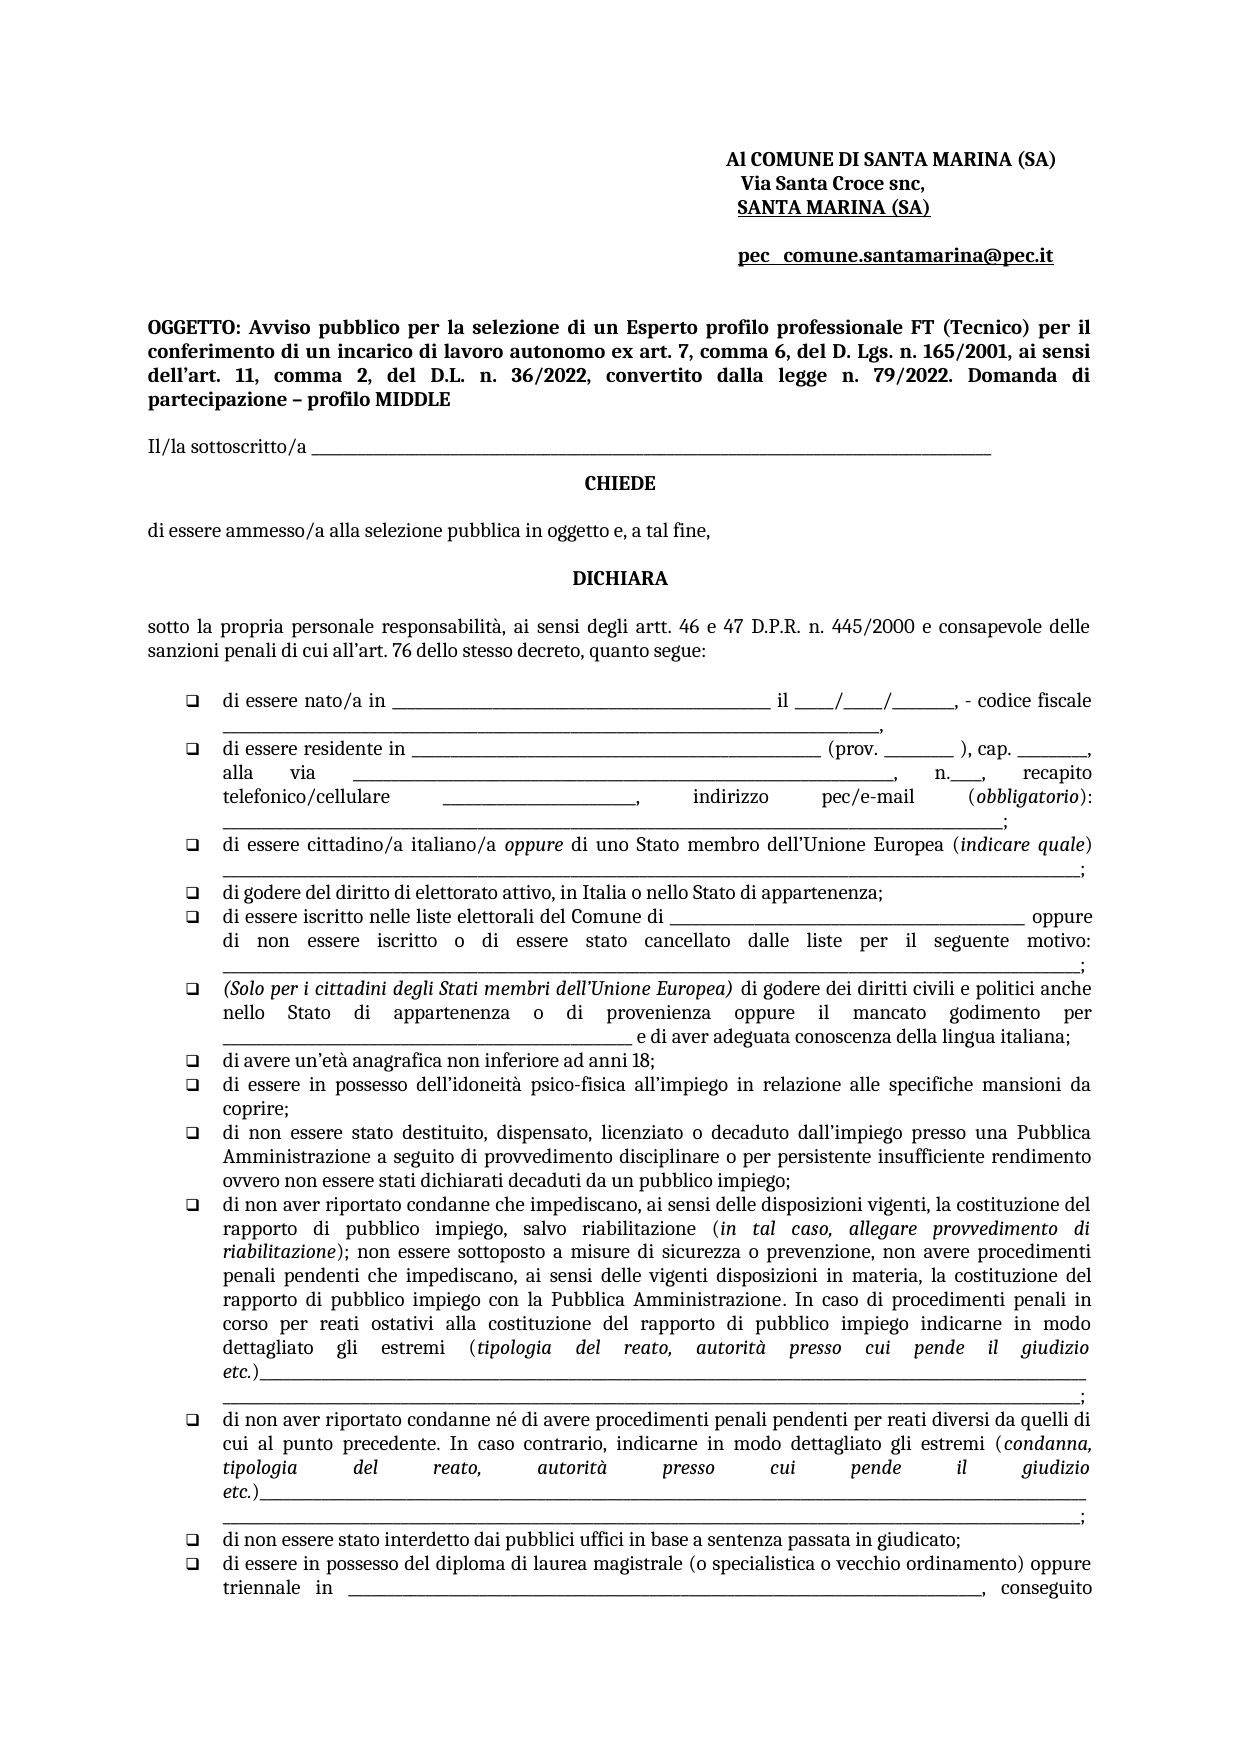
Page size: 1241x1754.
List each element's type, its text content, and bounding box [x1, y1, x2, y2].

list di non essere stato destituito, dispensato, licenziato o decaduto dall’impiego presso una Pubblica Amministrazione a seguito di provvedimento disciplinare o per persistente insufficiente rendimento ovvero non essere stati dichiarati decaduti da un pubblico impiego; [185, 1120, 1092, 1192]
list di non essere stato interdetto dai pubblici uffici in base a sentenza passata in giudicato; [185, 1528, 1092, 1552]
list di godere del diritto di elettorato attivo, in Italia o nello Stato di appartenenza; [185, 881, 1092, 905]
list di essere in possesso del diploma di laurea magistrale (o specialistica o vecchio ordinamento) oppure triennale in __________________________________________________________________________________, conseguito [185, 1552, 1092, 1599]
list di essere nato/a in _________________________________________________ il _____/_____/________, - codice fiscale _____________________________________________________________________________________, [185, 689, 1092, 737]
subtitle Al COMUNE DI SANTA MARINA (SA) [666, 148, 1092, 172]
list di essere cittadino/a italiano/a oppure di uno Stato membro dell’Unione Europea (indicare quale) _______________________________________________________________________________________________________________; [185, 833, 1092, 881]
subtitle CHIEDE [148, 471, 1092, 495]
list di non aver riportato condanne né di avere procedimenti penali pendenti per reati diversi da quelli di cui al punto precedente. In caso contrario, indicarne in modo dettagliato gli estremi (condanna, tipologia del reato, autorità presso cui pende il giudizio etc.)__________________________________________________________________________________________________________________________________________________________________________________________________________________________; [185, 1408, 1092, 1528]
list di essere residente in _____________________________________________________ (prov. _________ ), cap. _________, alla via ______________________________________________________________________, n.____, recapito telefonico/cellulare _________________________, indirizzo pec/e-mail (obbligatorio): _____________________________________________________________________________________________________; [185, 737, 1092, 833]
text SANTA MARINA (SA) [738, 196, 1092, 219]
text DICHIARA [148, 567, 1092, 591]
list (Solo per i cittadini degli Stati membri dell’Unione Europea) di godere dei diritti civili e politici anche nello Stato di appartenenza o di provenienza oppure il mancato godimento per _____________________________________________________ e di aver adeguata conoscenza della lingua italiana; [185, 977, 1092, 1048]
text Il/la sottoscritto/a ________________________________________________________________________________________ [148, 435, 1092, 459]
list di non aver riportato condanne che impediscano, ai sensi delle disposizioni vigenti, la costituzione del rapporto di pubblico impiego, salvo riabilitazione (in tal caso, allegare provvedimento di riabilitazione); non essere sottoposto a misure di sicurezza o prevenzione, non avere procedimenti penali pendenti che impediscano, ai sensi delle vigenti disposizioni in materia, la costituzione del rapporto di pubblico impiego con la Pubblica Amministrazione. In caso di procedimenti penali in corso per reati ostativi alla costituzione del rapporto di pubblico impiego indicarne in modo dettagliato gli estremi (tipologia del reato, autorità presso cui pende il giudizio etc.)__________________________________________________________________________________________________________________________________________________________________________________________________________________________; [185, 1192, 1092, 1408]
text Via Santa Croce snc, [738, 172, 1092, 196]
list di essere in possesso dell’idoneità psico-fisica all’impiego in relazione alle specifiche mansioni da coprire; [185, 1072, 1092, 1120]
list di avere un’età anagrafica non inferiore ad anni 18; [185, 1048, 1092, 1072]
list di essere iscritto nelle liste elettorali del Comune di ______________________________________________ oppure di non essere iscritto o di essere stato cancellato dalle liste per il seguente motivo: _______________________________________________________________________________________________________________; [185, 905, 1092, 977]
text OGGETTO: Avviso pubblico per la selezione di un Esperto profilo professionale FT (Tecnico) per il conferimento di un incarico di lavoro autonomo ex art. 7, comma 6, del D. Lgs. n. 165/2001, ai sensi dell’art. 11, comma 2, del D.L. n. 36/2022, convertito dalla legge n. 79/2022. Domanda di partecipazione – profilo MIDDLE [148, 315, 1092, 411]
text sotto la propria personale responsabilità, ai sensi degli artt. 46 e 47 D.P.R. n. 445/2000 e consapevole delle sanzioni penali di cui all’art. 76 dello stesso decreto, quanto segue: [148, 615, 1092, 663]
text pec comune.santamarina@pec.it [738, 243, 1092, 267]
text di essere ammesso/a alla selezione pubblica in oggetto e, a tal fine, [148, 519, 1092, 543]
